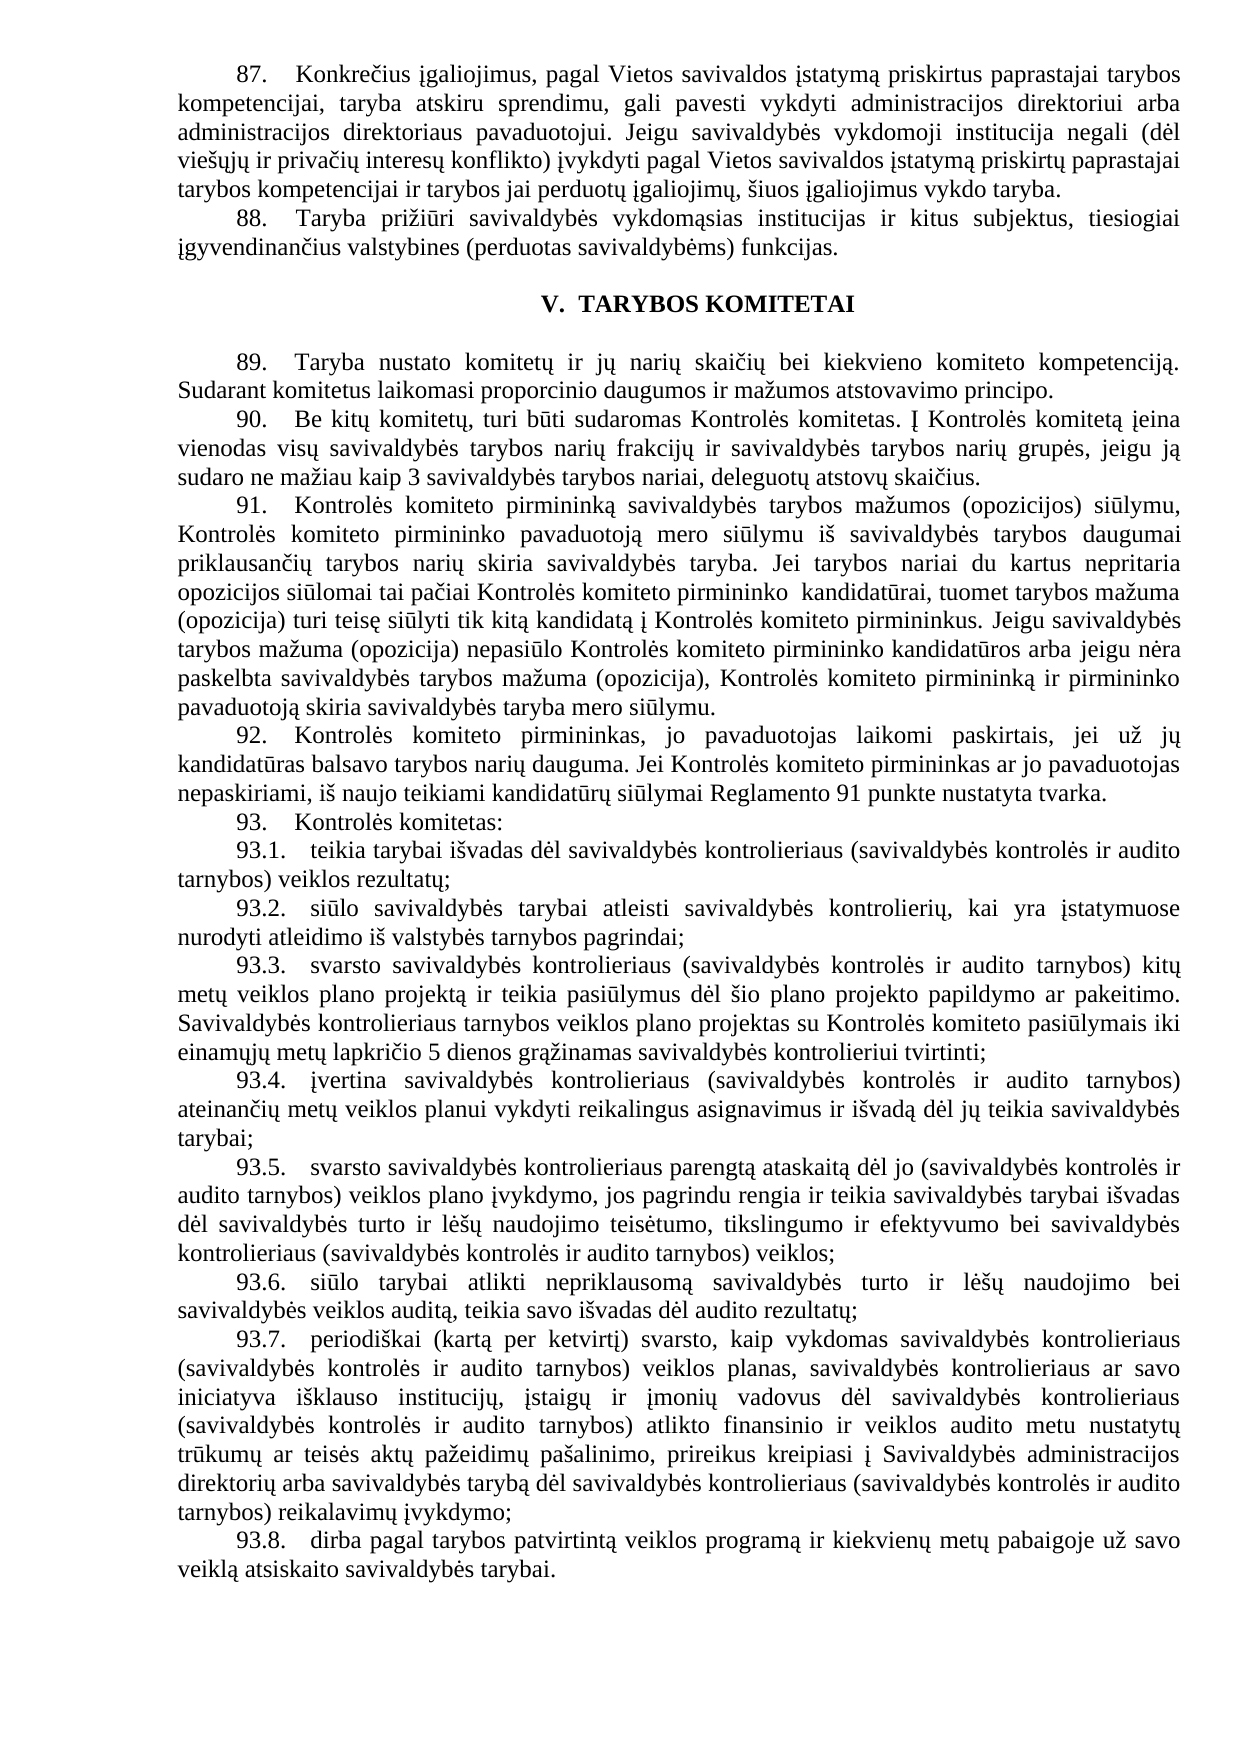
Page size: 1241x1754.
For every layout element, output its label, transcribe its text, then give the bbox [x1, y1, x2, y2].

text 93.6. siūlo tarybai atlikti nepriklausomą savivaldybės turto ir lėšų naudojimo bei savivaldybės veiklos auditą, teikia savo išvadas dėl audito rezultatų; [177, 1267, 1181, 1324]
text 93.4. įvertina savivaldybės kontrolieriaus (savivaldybės kontrolės ir audito tarnybos) ateinančių metų veiklos planui vykdyti reikalingus asignavimus ir išvadą dėl jų teikia savivaldybės tarybai; [177, 1065, 1181, 1152]
text 93. Kontrolės komitetas: [177, 807, 1181, 835]
text 87. Konkrečius įgaliojimus, pagal Vietos savivaldos įstatymą priskirtus paprastajai tarybos kompetencijai, taryba atskiru sprendimu, gali pavesti vykdyti administracijos direktoriui arba administracijos direktoriaus pavaduotojui. Jeigu savivaldybės vykdomoji institucija negali (dėl viešųjų ir privačių interesų konflikto) įvykdyti pagal Vietos savivaldos įstatymą priskirtų paprastajai tarybos kompetencijai ir tarybos jai perduotų įgaliojimų, šiuos įgaliojimus vykdo taryba. [177, 59, 1181, 203]
text V. TARYBOS KOMITETAI [215, 289, 1181, 318]
text 88. Taryba prižiūri savivaldybės vykdomąsias institucijas ir kitus subjektus, tiesiogiai įgyvendinančius valstybines (perduotas savivaldybėms) funkcijas. [177, 203, 1181, 260]
text 91. Kontrolės komiteto pirmininką savivaldybės tarybos mažumos (opozicijos) siūlymu, Kontrolės komiteto pirmininko pavaduotoją mero siūlymu iš savivaldybės tarybos daugumai priklausančių tarybos narių skiria savivaldybės taryba. Jei tarybos nariai du kartus nepritaria opozicijos siūlomai tai pačiai Kontrolės komiteto pirmininko kandidatūrai, tuomet tarybos mažuma (opozicija) turi teisę siūlyti tik kitą kandidatą į Kontrolės komiteto pirmininkus. Jeigu savivaldybės tarybos mažuma (opozicija) nepasiūlo Kontrolės komiteto pirmininko kandidatūros arba jeigu nėra paskelbta savivaldybės tarybos mažuma (opozicija), Kontrolės komiteto pirmininką ir pirmininko pavaduotoją skiria savivaldybės taryba mero siūlymu. [177, 490, 1181, 720]
text 93.1. teikia tarybai išvadas dėl savivaldybės kontrolieriaus (savivaldybės kontrolės ir audito tarnybos) veiklos rezultatų; [177, 835, 1181, 893]
text 93.3. svarsto savivaldybės kontrolieriaus (savivaldybės kontrolės ir audito tarnybos) kitų metų veiklos plano projektą ir teikia pasiūlymus dėl šio plano projekto papildymo ar pakeitimo. Savivaldybės kontrolieriaus tarnybos veiklos plano projektas su Kontrolės komiteto pasiūlymais iki einamųjų metų lapkričio 5 dienos grąžinamas savivaldybės kontrolieriui tvirtinti; [177, 950, 1181, 1065]
text 93.8. dirba pagal tarybos patvirtintą veiklos programą ir kiekvienų metų pabaigoje už savo veiklą atsiskaito savivaldybės tarybai. [177, 1525, 1181, 1583]
text 93.5. svarsto savivaldybės kontrolieriaus parengtą ataskaitą dėl jo (savivaldybės kontrolės ir audito tarnybos) veiklos plano įvykdymo, jos pagrindu rengia ir teikia savivaldybės tarybai išvadas dėl savivaldybės turto ir lėšų naudojimo teisėtumo, tikslingumo ir efektyvumo bei savivaldybės kontrolieriaus (savivaldybės kontrolės ir audito tarnybos) veiklos; [177, 1152, 1181, 1267]
text 92. Kontrolės komiteto pirmininkas, jo pavaduotojas laikomi paskirtais, jei už jų kandidatūras balsavo tarybos narių dauguma. Jei Kontrolės komiteto pirmininkas ar jo pavaduotojas nepaskiriami, iš naujo teikiami kandidatūrų siūlymai Reglamento 91 punkte nustatyta tvarka. [177, 720, 1181, 807]
text 93.2. siūlo savivaldybės tarybai atleisti savivaldybės kontrolierių, kai yra įstatymuose nurodyti atleidimo iš valstybės tarnybos pagrindai; [177, 893, 1181, 950]
text 89. Taryba nustato komitetų ir jų narių skaičių bei kiekvieno komiteto kompetenciją. Sudarant komitetus laikomasi proporcinio daugumos ir mažumos atstovavimo principo. [177, 347, 1181, 404]
text 90. Be kitų komitetų, turi būti sudaromas Kontrolės komitetas. Į Kontrolės komitetą įeina vienodas visų savivaldybės tarybos narių frakcijų ir savivaldybės tarybos narių grupės, jeigu ją sudaro ne mažiau kaip 3 savivaldybės tarybos nariai, deleguotų atstovų skaičius. [177, 404, 1181, 490]
text 93.7. periodiškai (kartą per ketvirtį) svarsto, kaip vykdomas savivaldybės kontrolieriaus (savivaldybės kontrolės ir audito tarnybos) veiklos planas, savivaldybės kontrolieriaus ar savo iniciatyva išklauso institucijų, įstaigų ir įmonių vadovus dėl savivaldybės kontrolieriaus (savivaldybės kontrolės ir audito tarnybos) atlikto finansinio ir veiklos audito metu nustatytų trūkumų ar teisės aktų pažeidimų pašalinimo, prireikus kreipiasi į Savivaldybės administracijos direktorių arba savivaldybės tarybą dėl savivaldybės kontrolieriaus (savivaldybės kontrolės ir audito tarnybos) reikalavimų įvykdymo; [177, 1324, 1181, 1525]
